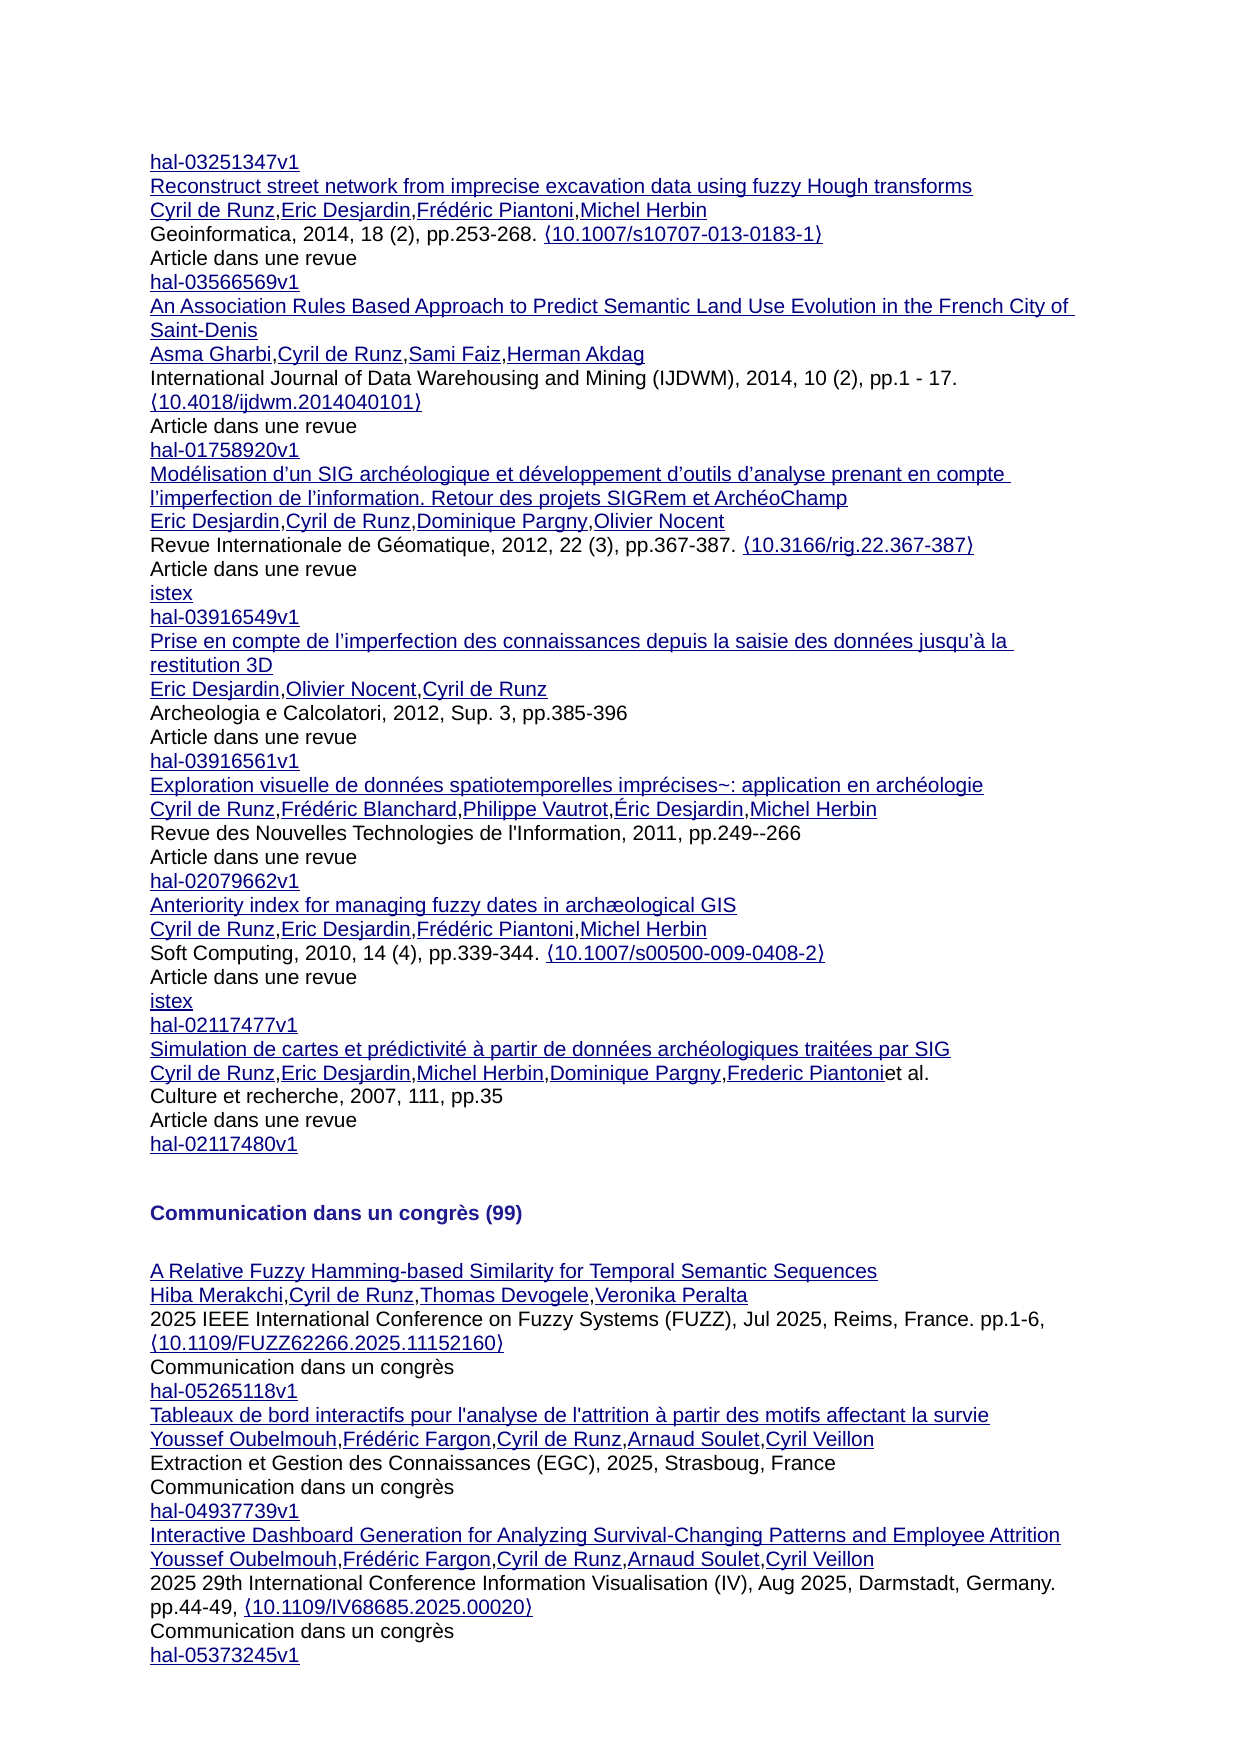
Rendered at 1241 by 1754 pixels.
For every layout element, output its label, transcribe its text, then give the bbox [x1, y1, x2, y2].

table_cell Reconstruct street network from imprecise excavation data using fuzzy Hough transforms Cyril de Runz,Eric Desjardin,Frédéric Piantoni,Michel Herbin Geoinformatica, 2014, 18 (2), pp.253-268. ⟨10.1007/s10707-013-0183-1⟩ Article dans une revue hal-03566569v1 [150, 174, 1090, 294]
table_cell Modélisation d’un SIG archéologique et développement d’outils d’analyse prenant en compte l’imperfection de l’information. Retour des projets SIGRem et ArchéoChamp Eric Desjardin,Cyril de Runz,Dominique Pargny,Olivier Nocent Revue Internationale de Géomatique, 2012, 22 (3), pp.367-387. ⟨10.3166/rig.22.367-387⟩ Article dans une revue istex hal-03916549v1 [150, 461, 1090, 629]
table_cell Interactive Dashboard Generation for Analyzing Survival-Changing Patterns and Employee Attrition Youssef Oubelmouh,Frédéric Fargon,Cyril de Runz,Arnaud Soulet,Cyril Veillon 2025 29th International Conference Information Visualisation (IV), Aug 2025, Darmstadt, Germany. pp.44-49, ⟨10.1109/IV68685.2025.00020⟩ Communication dans un congrès hal-05373245v1 [150, 1523, 1090, 1667]
table_cell An Association Rules Based Approach to Predict Semantic Land Use Evolution in the French City of Saint-Denis Asma Gharbi,Cyril de Runz,Sami Faiz,Herman Akdag International Journal of Data Warehousing and Mining (IJDWM), 2014, 10 (2), pp.1 - 17. ⟨10.4018/ijdwm.2014040101⟩ Article dans une revue hal-01758920v1 [150, 294, 1090, 461]
subtitle Communication dans un congrès (99) [150, 1201, 1090, 1225]
table_cell Prise en compte de l’imperfection des connaissances depuis la saisie des données jusqu’à la restitution 3D Eric Desjardin,Olivier Nocent,Cyril de Runz Archeologia e Calcolatori, 2012, Sup. 3, pp.385-396 Article dans une revue hal-03916561v1 [150, 629, 1090, 773]
table_cell hal-03251347v1 [150, 150, 1090, 174]
table_cell Simulation de cartes et prédictivité à partir de données archéologiques traitées par SIG Cyril de Runz,Eric Desjardin,Michel Herbin,Dominique Pargny,Frederic Piantoniet al. Culture et recherche, 2007, 111, pp.35 Article dans une revue hal-02117480v1 [150, 1036, 1090, 1156]
table_cell Exploration visuelle de données spatiotemporelles imprécises~: application en archéologie Cyril de Runz,Frédéric Blanchard,Philippe Vautrot,Éric Desjardin,Michel Herbin Revue des Nouvelles Technologies de l'Information, 2011, pp.249--266 Article dans une revue hal-02079662v1 [150, 773, 1090, 893]
table_header A Relative Fuzzy Hamming-based Similarity for Temporal Semantic Sequences Hiba Merakchi,Cyril de Runz,Thomas Devogele,Veronika Peralta 2025 IEEE International Conference on Fuzzy Systems (FUZZ), Jul 2025, Reims, France. pp.1-6, ⟨10.1109/FUZZ62266.2025.11152160⟩ Communication dans un congrès hal-05265118v1 [150, 1259, 1090, 1403]
table_cell Anteriority index for managing fuzzy dates in archæological GIS Cyril de Runz,Eric Desjardin,Frédéric Piantoni,Michel Herbin Soft Computing, 2010, 14 (4), pp.339-344. ⟨10.1007/s00500-009-0408-2⟩ Article dans une revue istex hal-02117477v1 [150, 893, 1090, 1036]
table_cell Tableaux de bord interactifs pour l'analyse de l'attrition à partir des motifs affectant la survie Youssef Oubelmouh,Frédéric Fargon,Cyril de Runz,Arnaud Soulet,Cyril Veillon Extraction et Gestion des Connaissances (EGC), 2025, Strasboug, France Communication dans un congrès hal-04937739v1 [150, 1403, 1090, 1523]
